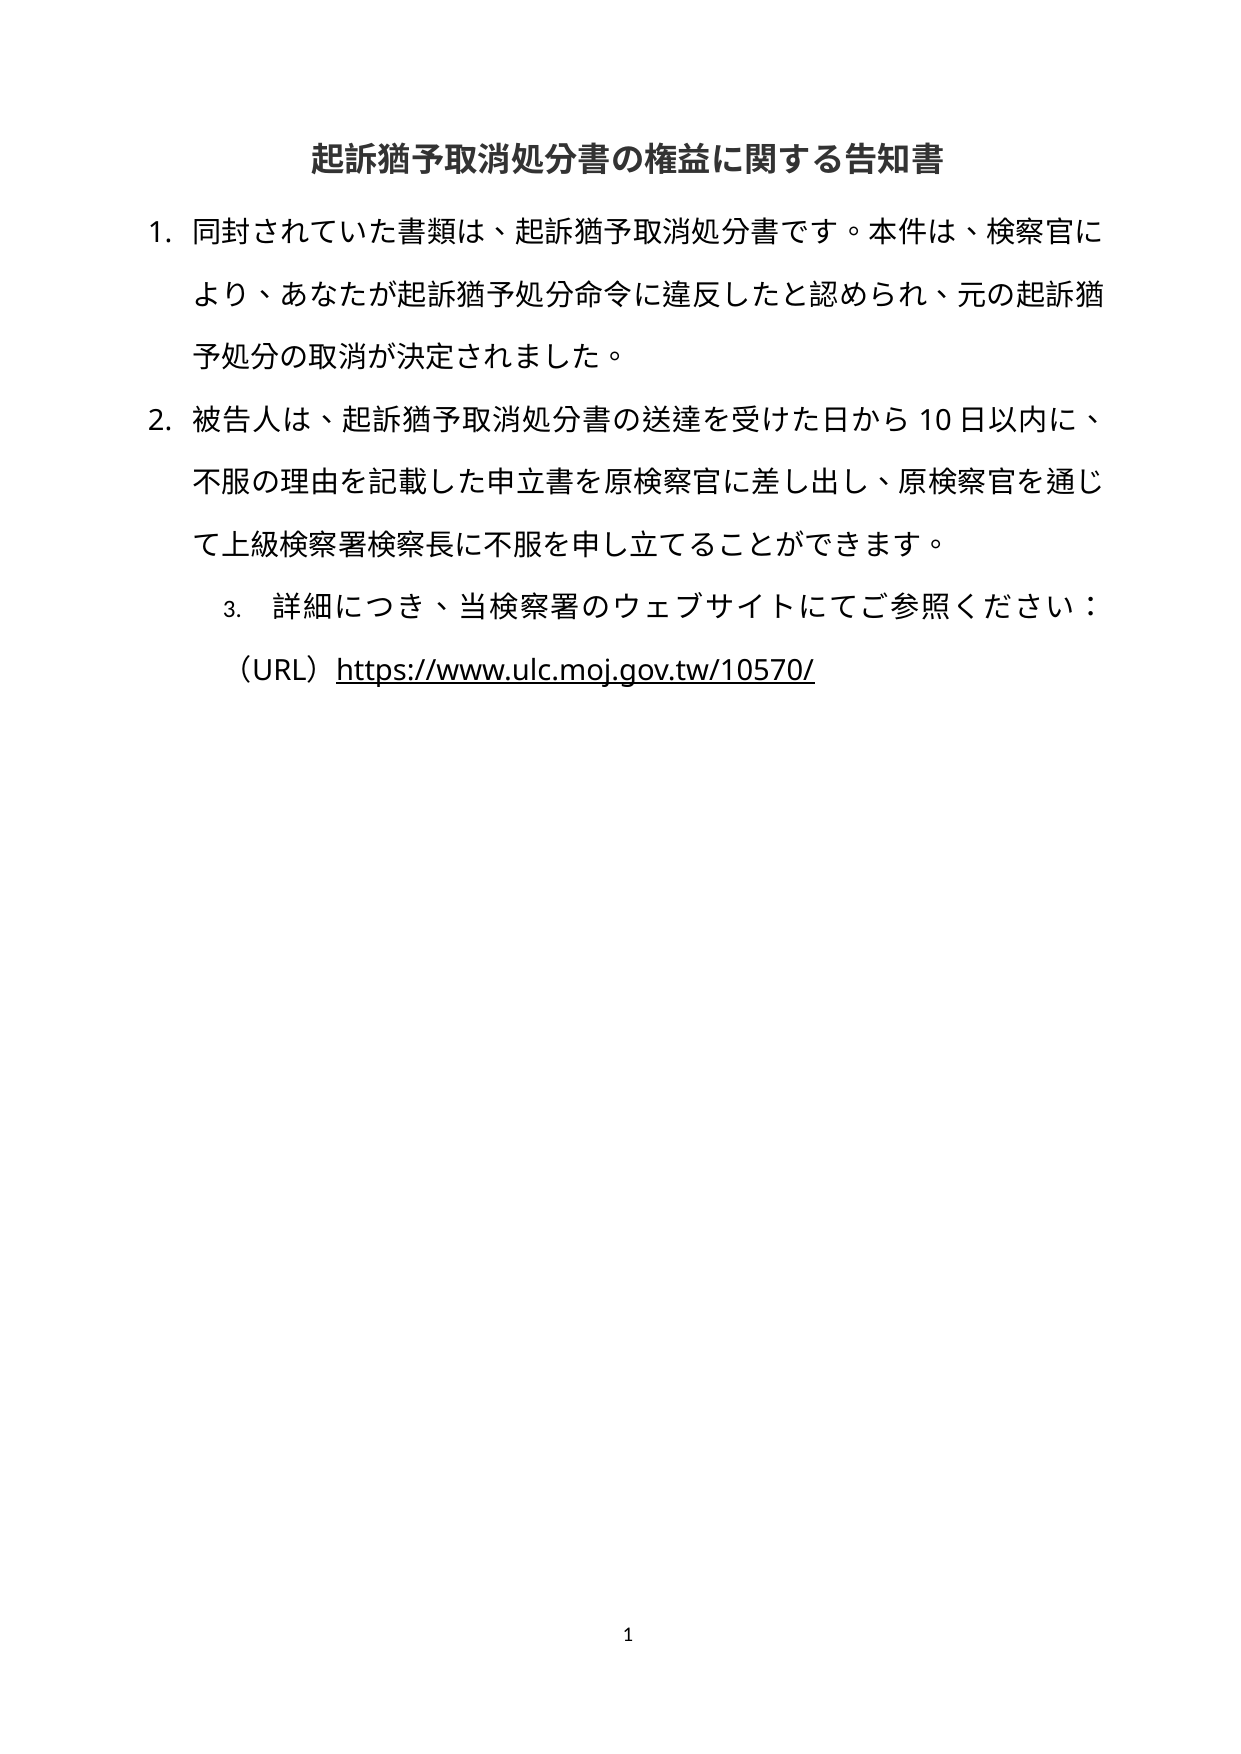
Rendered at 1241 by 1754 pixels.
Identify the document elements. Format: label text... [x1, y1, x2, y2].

text 起訴猶予取消処分書の権益に関する告知書 [148, 115, 1107, 178]
list 被告人は、起訴猶予取消処分書の送達を受けた日から10日以内に、不服の理由を記載した申立書を原検察官に差し出し、原検察官を通じて上級検察署検察長に不服を申し立てることができます。 [148, 376, 1107, 563]
list 詳細につき、当検察署のウェブサイトにてご参照ください：（URL）https://www.ulc.moj.gov.tw/10570/ [223, 563, 1107, 688]
list 同封されていた書類は、起訴猶予取消処分書です。本件は、検察官により、あなたが起訴猶予処分命令に違反したと認められ、元の起訴猶予処分の取消が決定されました。 [148, 188, 1107, 376]
